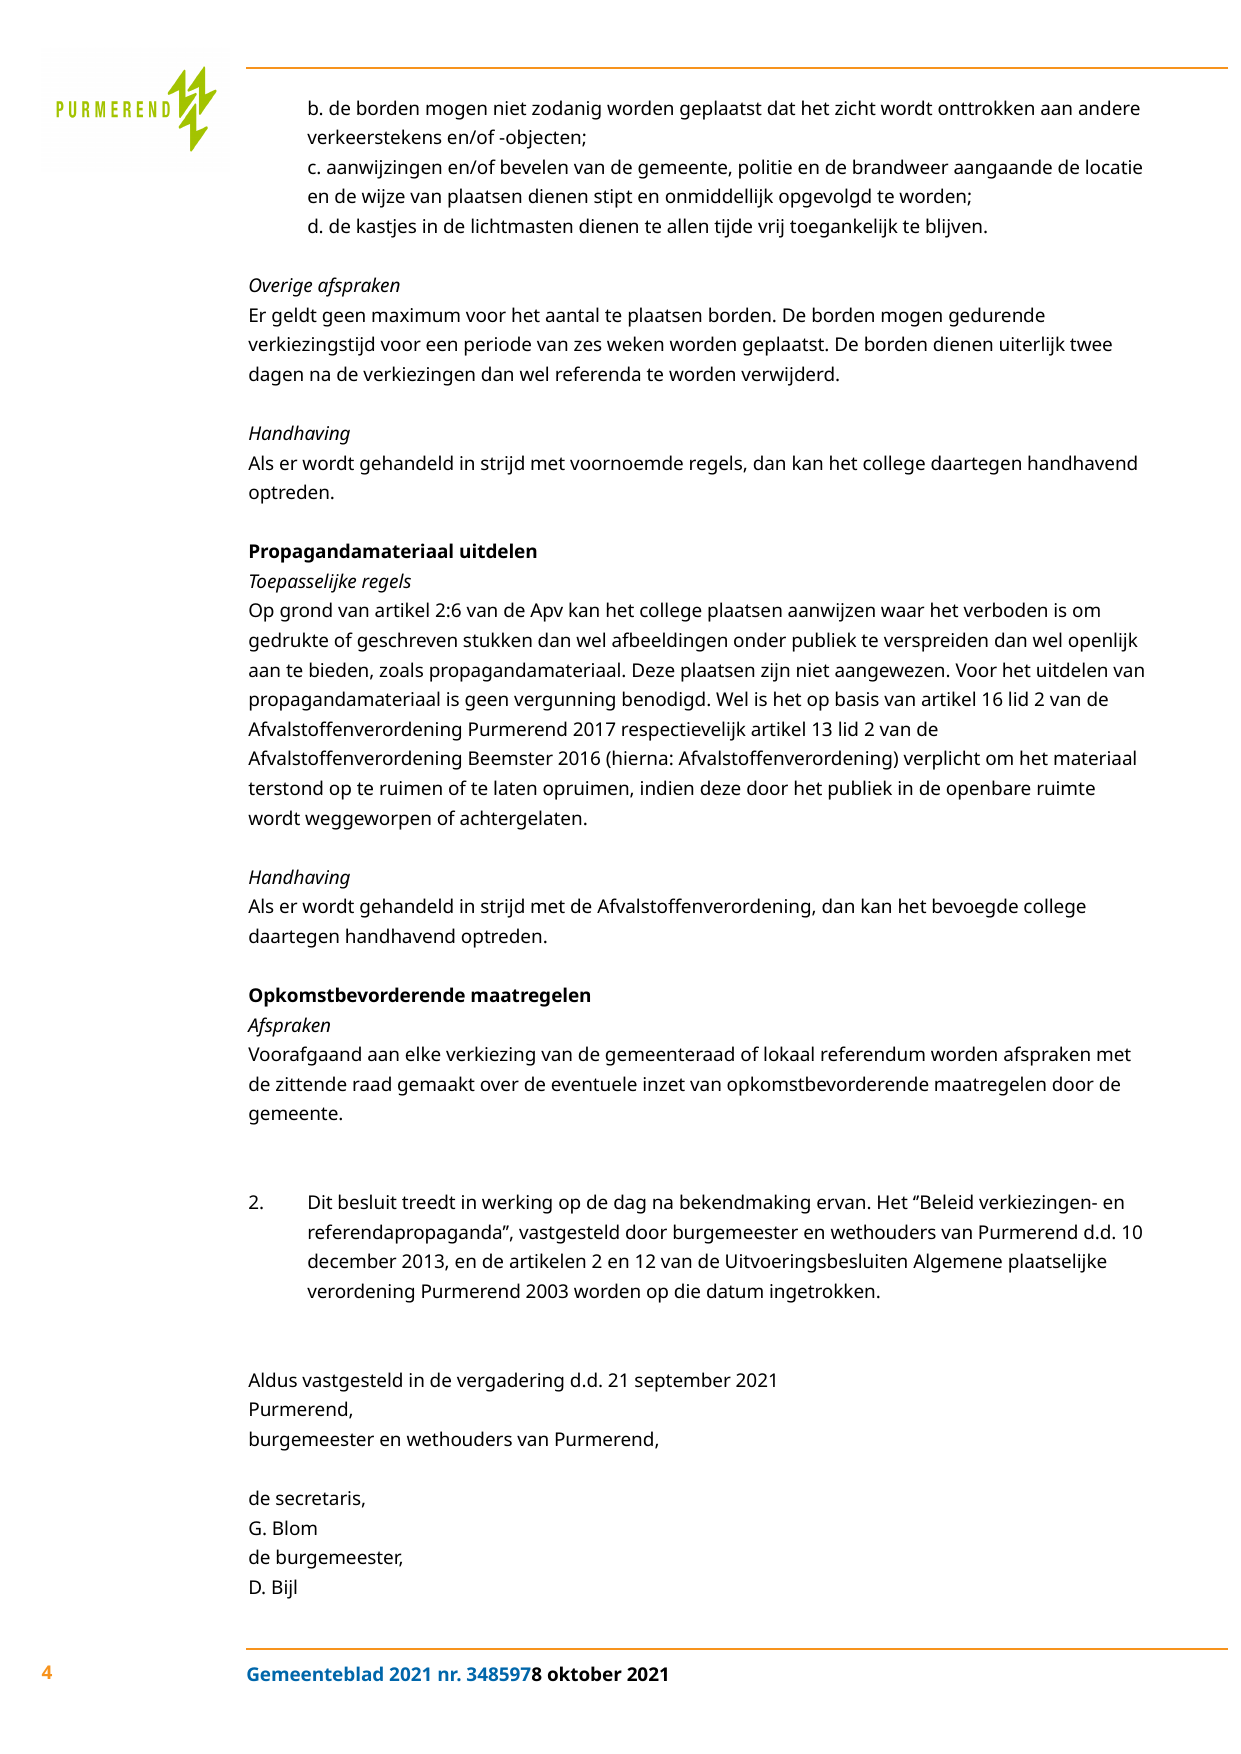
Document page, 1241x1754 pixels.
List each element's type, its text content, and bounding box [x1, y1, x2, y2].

picture [41, 47, 231, 172]
text de secretaris, [248, 1485, 1152, 1511]
list Dit besluit treedt in werking op de dag na bekendmaking ervan. Het ‘’Beleid verkiezingen- en referendapropaganda’’, vastgesteld door burgemeester en wethouders van Purmerend d.d. 10 december 2013, en de artikelen 2 en 12 van de Uitvoeringsbesluiten Algemene plaatselijke verordening Purmerend 2003 worden op die datum ingetrokken. [248, 1189, 1152, 1304]
text Toepasselijke regels [248, 568, 1152, 594]
text Op grond van artikel 2:6 van de Apv kan het college plaatsen aanwijzen waar het verboden is om gedrukte of geschreven stukken dan wel afbeeldingen onder publiek te verspreiden dan wel openlijk aan te bieden, zoals propagandamateriaal. Deze plaatsen zijn niet aangewezen. Voor het uitdelen van propagandamateriaal is geen vergunning benodigd. Wel is het op basis van artikel 16 lid 2 van de Afvalstoffenverordening Purmerend 2017 respectievelijk artikel 13 lid 2 van de Afvalstoffenverordening Beemster 2016 (hierna: Afvalstoffenverordening) verplicht om het materiaal terstond op te ruimen of te laten opruimen, indien deze door het publiek in de openbare ruimte wordt weggeworpen of achtergelaten. [248, 598, 1152, 831]
list c. aanwijzingen en/of bevelen van de gemeente, politie en de brandweer aangaande de locatie en de wijze van plaatsen dienen stipt en onmiddellijk opgevolgd te worden; [248, 154, 1152, 209]
text Aldus vastgesteld in de vergadering d.d. 21 september 2021 [248, 1367, 1152, 1393]
text Propagandamateriaal uitdelen [248, 538, 1152, 564]
text Opkomstbevorderende maatregelen [248, 982, 1152, 1008]
text G. Blom [248, 1515, 1152, 1541]
text Afspraken [248, 1012, 1152, 1038]
text Voorafgaand aan elke verkiezing van de gemeenteraad of lokaal referendum worden afspraken met de zittende raad gemaakt over de eventuele inzet van opkomstbevorderende maatregelen door de gemeente. [248, 1041, 1152, 1126]
text Handhaving [248, 420, 1152, 446]
list b. de borden mogen niet zodanig worden geplaatst dat het zicht wordt onttrokken aan andere verkeerstekens en/of -objecten; [248, 95, 1152, 150]
text Als er wordt gehandeld in strijd met de Afvalstoffenverordening, dan kan het bevoegde college daartegen handhavend optreden. [248, 893, 1152, 949]
text de burgemeester, [248, 1544, 1152, 1570]
text burgemeester en wethouders van Purmerend, [248, 1426, 1152, 1452]
text Als er wordt gehandeld in strijd met voornoemde regels, dan kan het college daartegen handhavend optreden. [248, 450, 1152, 505]
list d. de kastjes in de lichtmasten dienen te allen tijde vrij toegankelijk te blijven. [248, 213, 1152, 239]
text Er geldt geen maximum voor het aantal te plaatsen borden. De borden mogen gedurende verkiezingstijd voor een periode van zes weken worden geplaatst. De borden dienen uiterlijk twee dagen na de verkiezingen dan wel referenda te worden verwijderd. [248, 302, 1152, 387]
text Purmerend, [248, 1396, 1152, 1422]
text Overige afspraken [248, 272, 1152, 298]
text D. Bijl [248, 1574, 1152, 1600]
text Handhaving [248, 864, 1152, 890]
